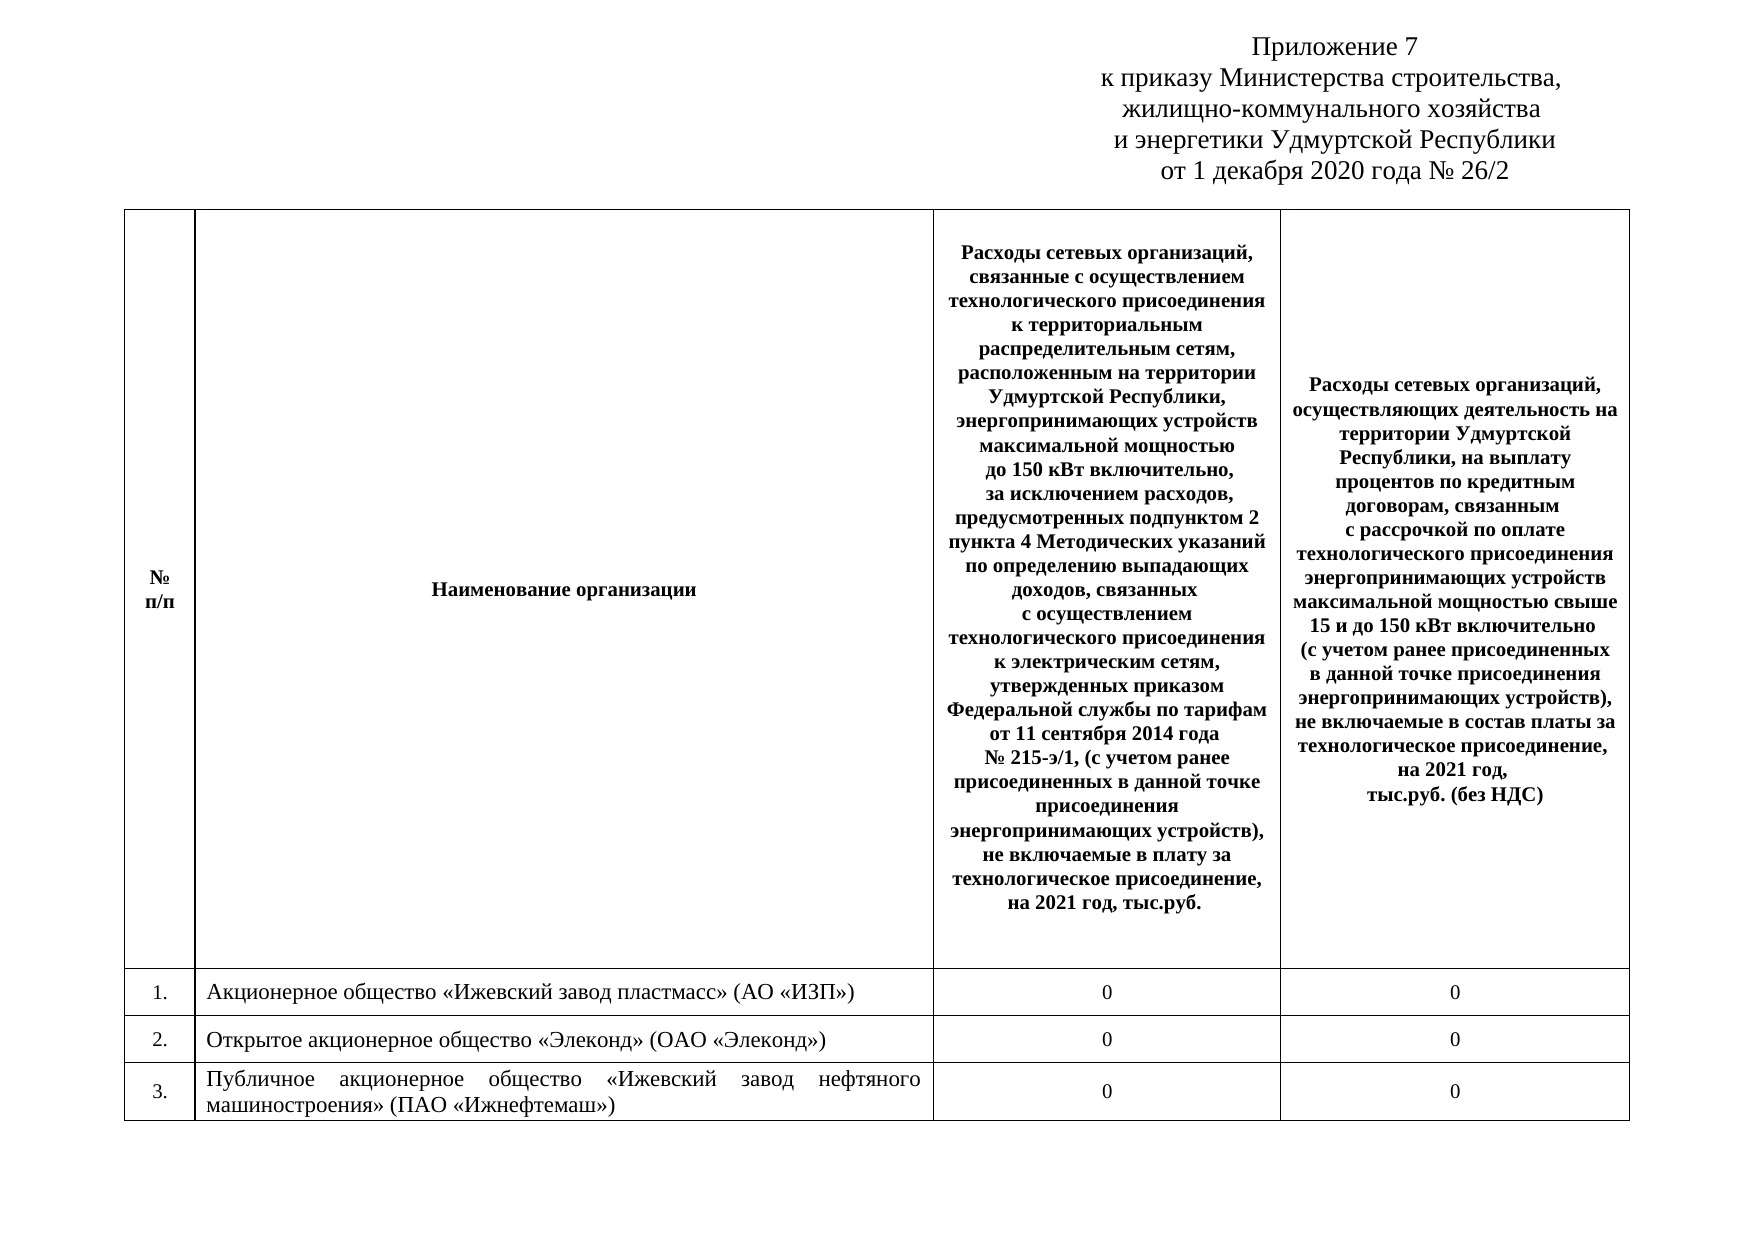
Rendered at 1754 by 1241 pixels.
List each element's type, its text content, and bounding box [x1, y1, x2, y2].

table_cell 0 [934, 1016, 1280, 1062]
table_cell 1. [125, 969, 194, 1015]
text Приложение 7 [1034, 29, 1636, 61]
table_header Расходы сетевых организаций, осуществляющих деятельность на территории Удмуртской Республики, на выплату процентов по кредитным договорам, связанным с рассрочкой по оплате технологического присоединения энергопринимающих устройств максимальной мощностью свыше 15 и до 150 кВт включительно (с учетом ранее присоединенных в данной точке присоединения энергопринимающих устройств), не включаемые в состав платы за технологическое присоединение, на 2021 год, тыс.руб. (без НДС) [1281, 210, 1629, 967]
text и энергетики Удмуртской Республики [1034, 123, 1636, 154]
table_cell 0 [934, 969, 1280, 1015]
table_cell 0 [1281, 1016, 1629, 1062]
table_header № п/п [125, 210, 194, 967]
text от 1 декабря 2020 года № 26/2 [1034, 154, 1636, 185]
table_header Расходы сетевых организаций, связанные с осуществлением технологического присоединения к территориальным распределительным сетям, расположенным на территории Удмуртской Республики, энергопринимающих устройств максимальной мощностью до 150 кВт включительно, за исключением расходов, предусмотренных подпунктом 2 пункта 4 Методических указаний по определению выпадающих доходов, связанных с осуществлением технологического присоединения к электрическим сетям, утвержденных приказом Федеральной службы по тарифам от 11 сентября 2014 года № 215-э/1, (с учетом ранее присоединенных в данной точке присоединения энергопринимающих устройств), не включаемые в плату за технологическое присоединение, на 2021 год, тыс.руб. [934, 210, 1280, 967]
table_cell 3. [125, 1063, 194, 1119]
text к приказу Министерства строительства, жилищно-коммунального хозяйства [1034, 61, 1636, 123]
table_cell Акционерное общество «Ижевский завод пластмасс» (АО «ИЗП») [196, 969, 933, 1015]
table_cell Открытое акционерное общество «Элеконд» (ОАО «Элеконд») [196, 1016, 933, 1062]
table_cell 0 [1281, 1063, 1629, 1119]
table_cell Публичное акционерное общество «Ижевский завод нефтяного машиностроения» (ПАО «Ижнефтемаш») [196, 1063, 933, 1119]
table_cell 0 [1281, 969, 1629, 1015]
table_header Наименование организации [196, 210, 933, 967]
table_cell 0 [934, 1063, 1280, 1119]
table_cell 2. [125, 1016, 194, 1062]
